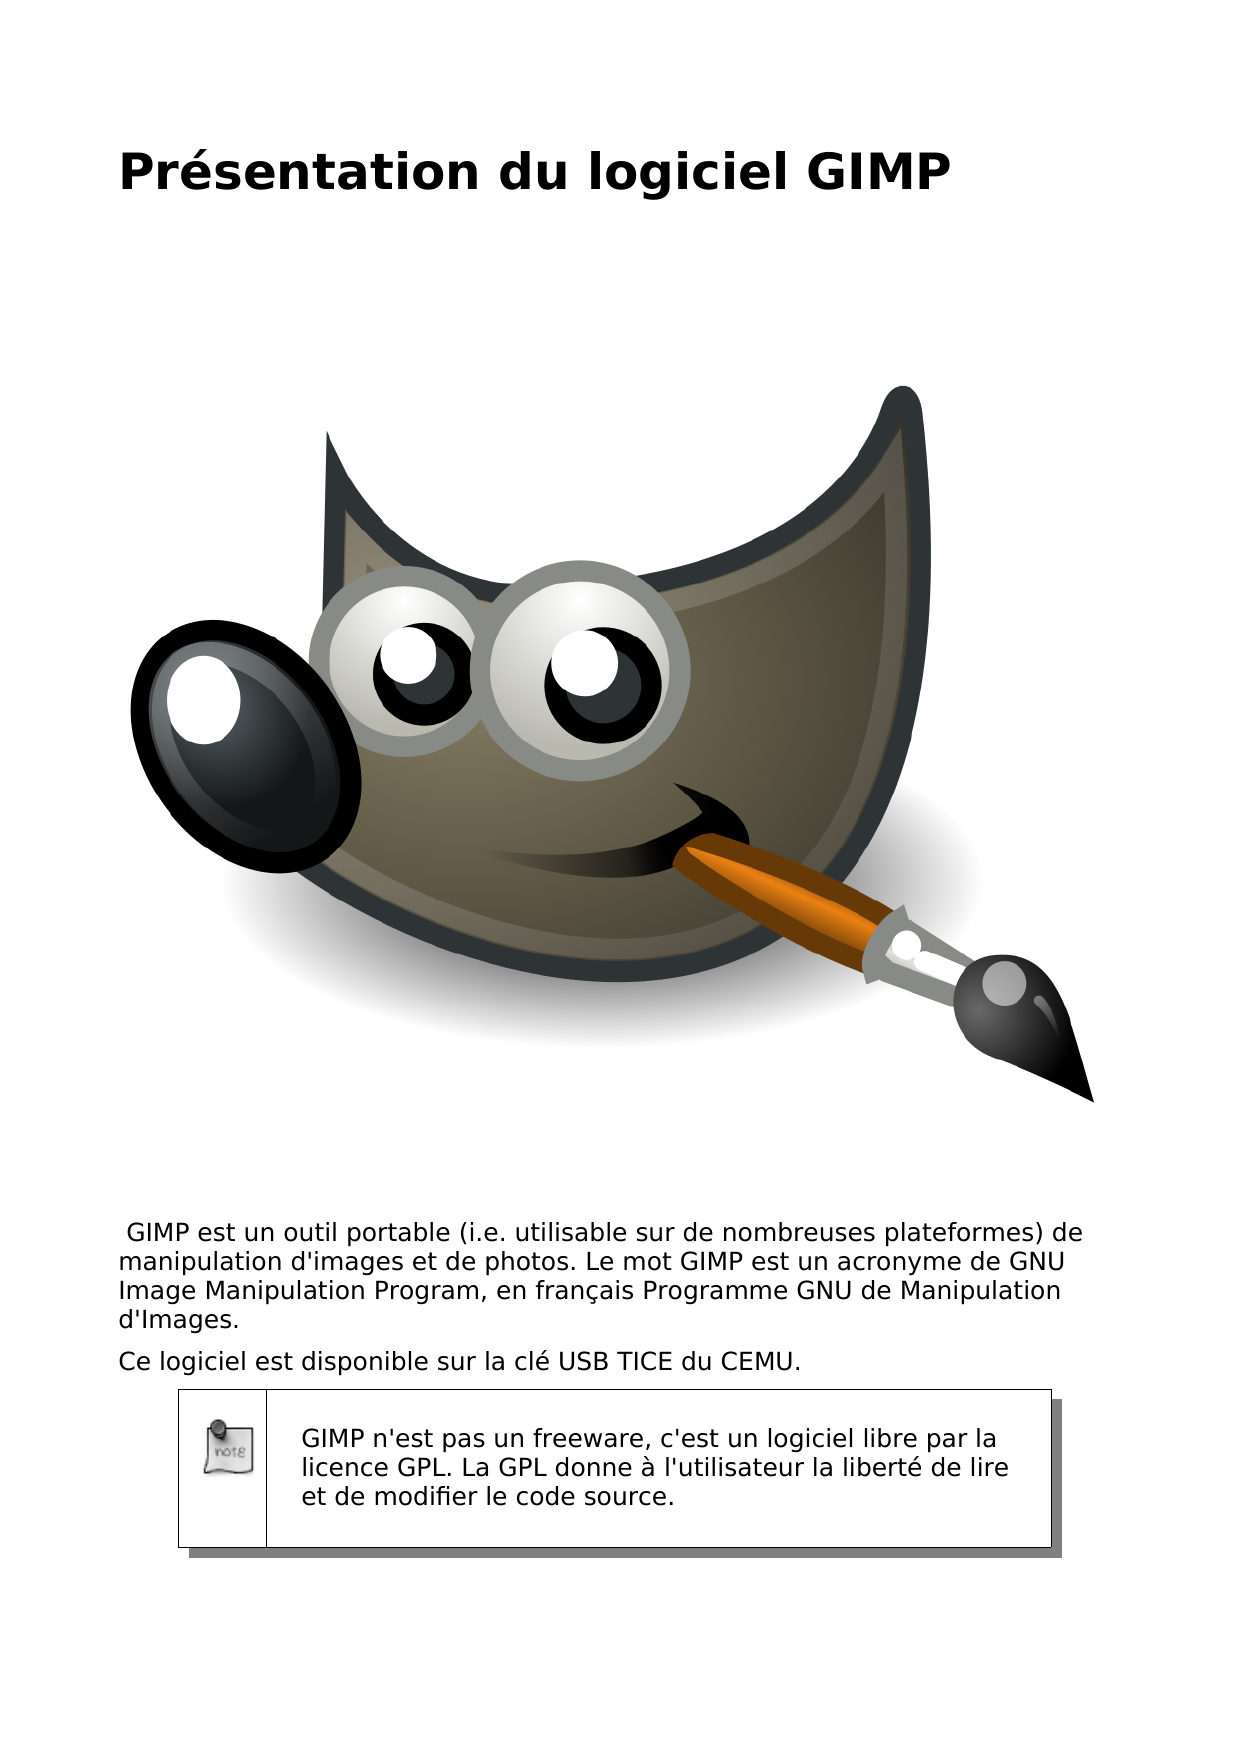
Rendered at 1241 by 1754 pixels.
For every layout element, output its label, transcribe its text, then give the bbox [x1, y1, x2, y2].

table_header GIMP n'est pas un freeware, c'est un logiciel libre par la licence GPL. La GPL donne à l'utilisateur la liberté de lire et de modifier le code source. [267, 1390, 1051, 1547]
picture [118, 213, 1123, 1218]
subtitle Présentation du logiciel GIMP [118, 143, 1122, 201]
text Ce logiciel est disponible sur la clé USB TICE du CEMU. [118, 1347, 1122, 1376]
table_header [179, 1390, 266, 1547]
picture [190, 1412, 266, 1488]
text GIMP est un outil portable (i.e. utilisable sur de nombreuses plateformes) de manipulation d'images et de photos. Le mot GIMP est un acronyme de GNU Image Manipulation Program, en français Programme GNU de Manipulation d'Images. [118, 1218, 1122, 1334]
